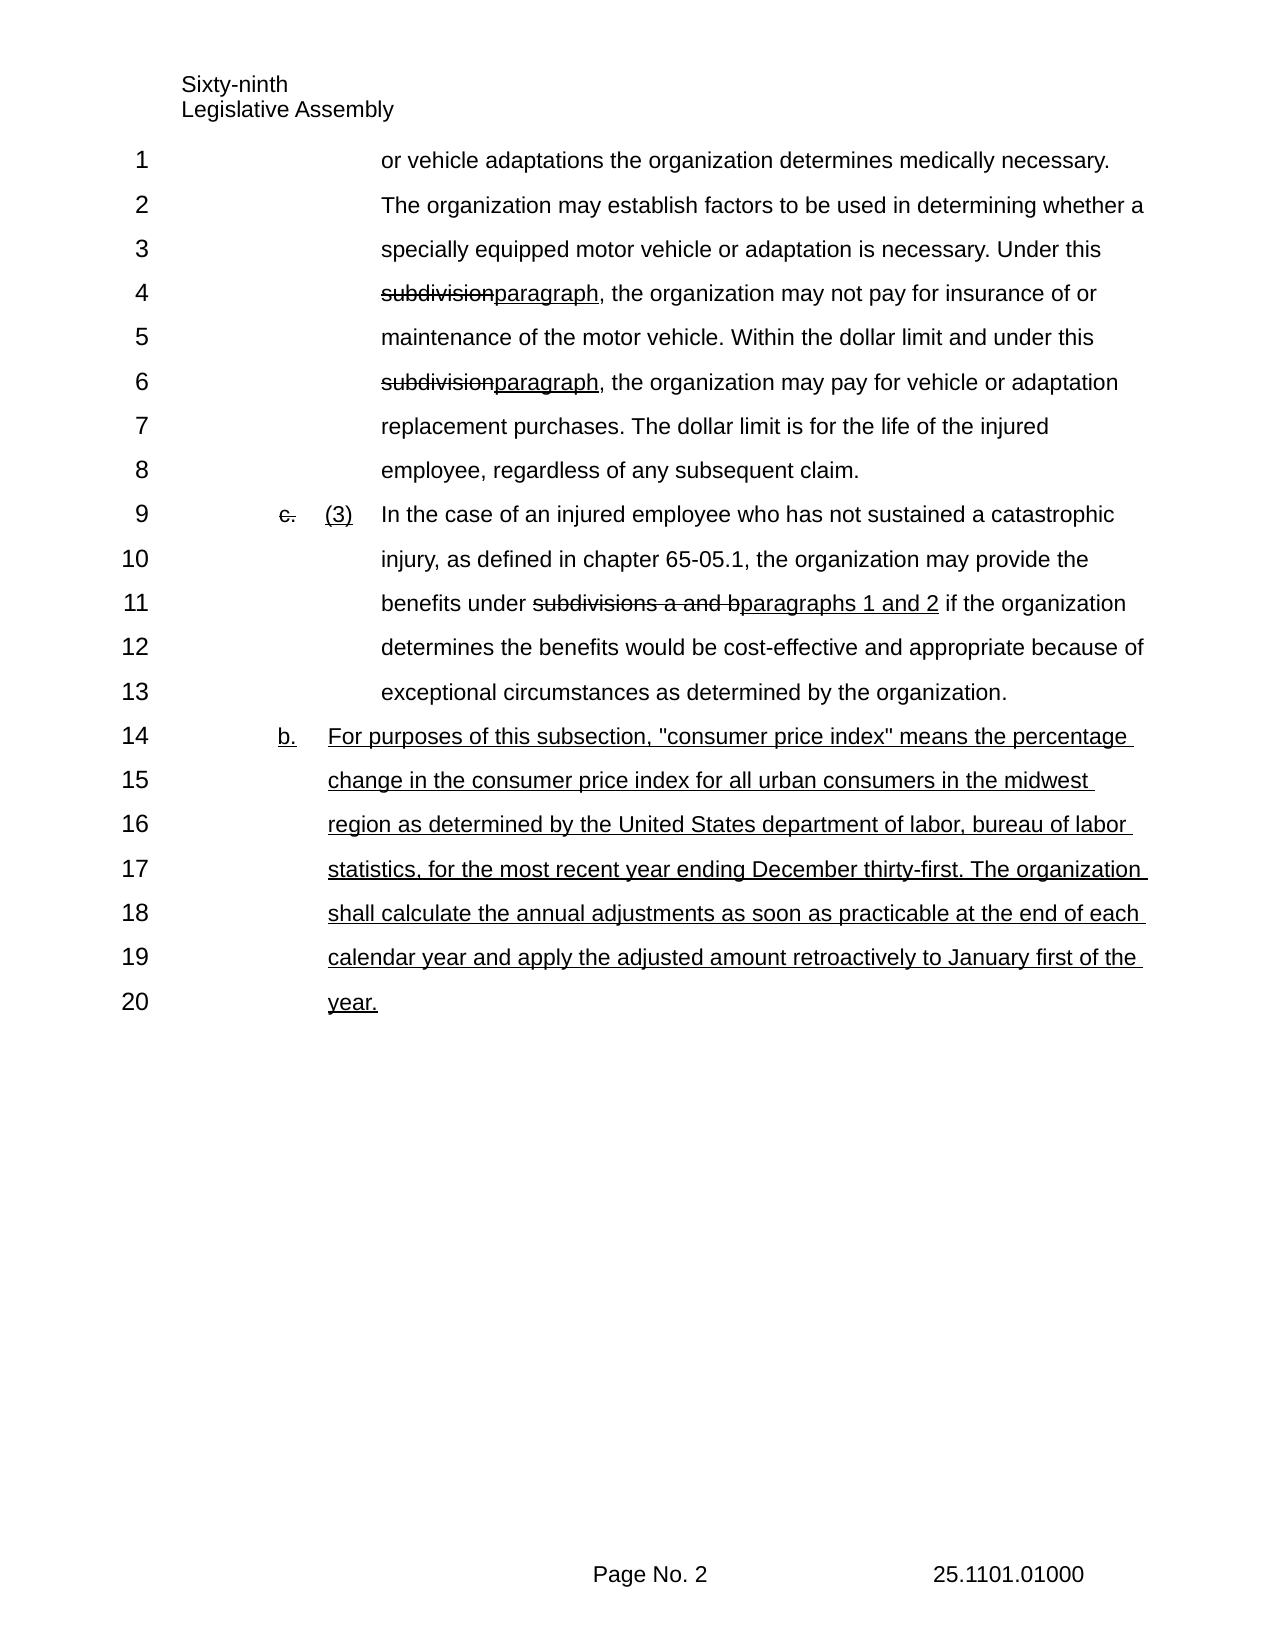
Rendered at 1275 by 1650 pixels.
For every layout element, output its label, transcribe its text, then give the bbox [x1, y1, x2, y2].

text c. (3) In the case of an injured employee who has not sustained a catastrophic injury, as defined in chapter 65‑05.1, the organization may provide the benefits under subdivisions a and bparagraphs 1 and 2 if the organization determines the benefits would be cost‑effective and appropriate because of exceptional circumstances as determined by the organization. [181, 487, 1154, 709]
text b. For purposes of this subsection, "consumer price index" means the percentage change in the consumer price index for all urban consumers in the midwest region as determined by the United States department of labor, bureau of labor statistics, for the most recent year ending December thirty-first. The organization shall calculate the annual adjustments as soon as practicable at the end of each calendar year and apply the adjusted amount retroactively to January first of the year. [181, 709, 1154, 1019]
text or vehicle adaptations the organization determines medically necessary. The organization may establish factors to be used in determining whether a specially equipped motor vehicle or adaptation is necessary. Under this subdivisionparagraph, the organization may not pay for insurance of or maintenance of the motor vehicle. Within the dollar limit and under this subdivisionparagraph, the organization may pay for vehicle or adaptation replacement purchases. The dollar limit is for the life of the injured employee, regardless of any subsequent claim. [181, 133, 1154, 487]
